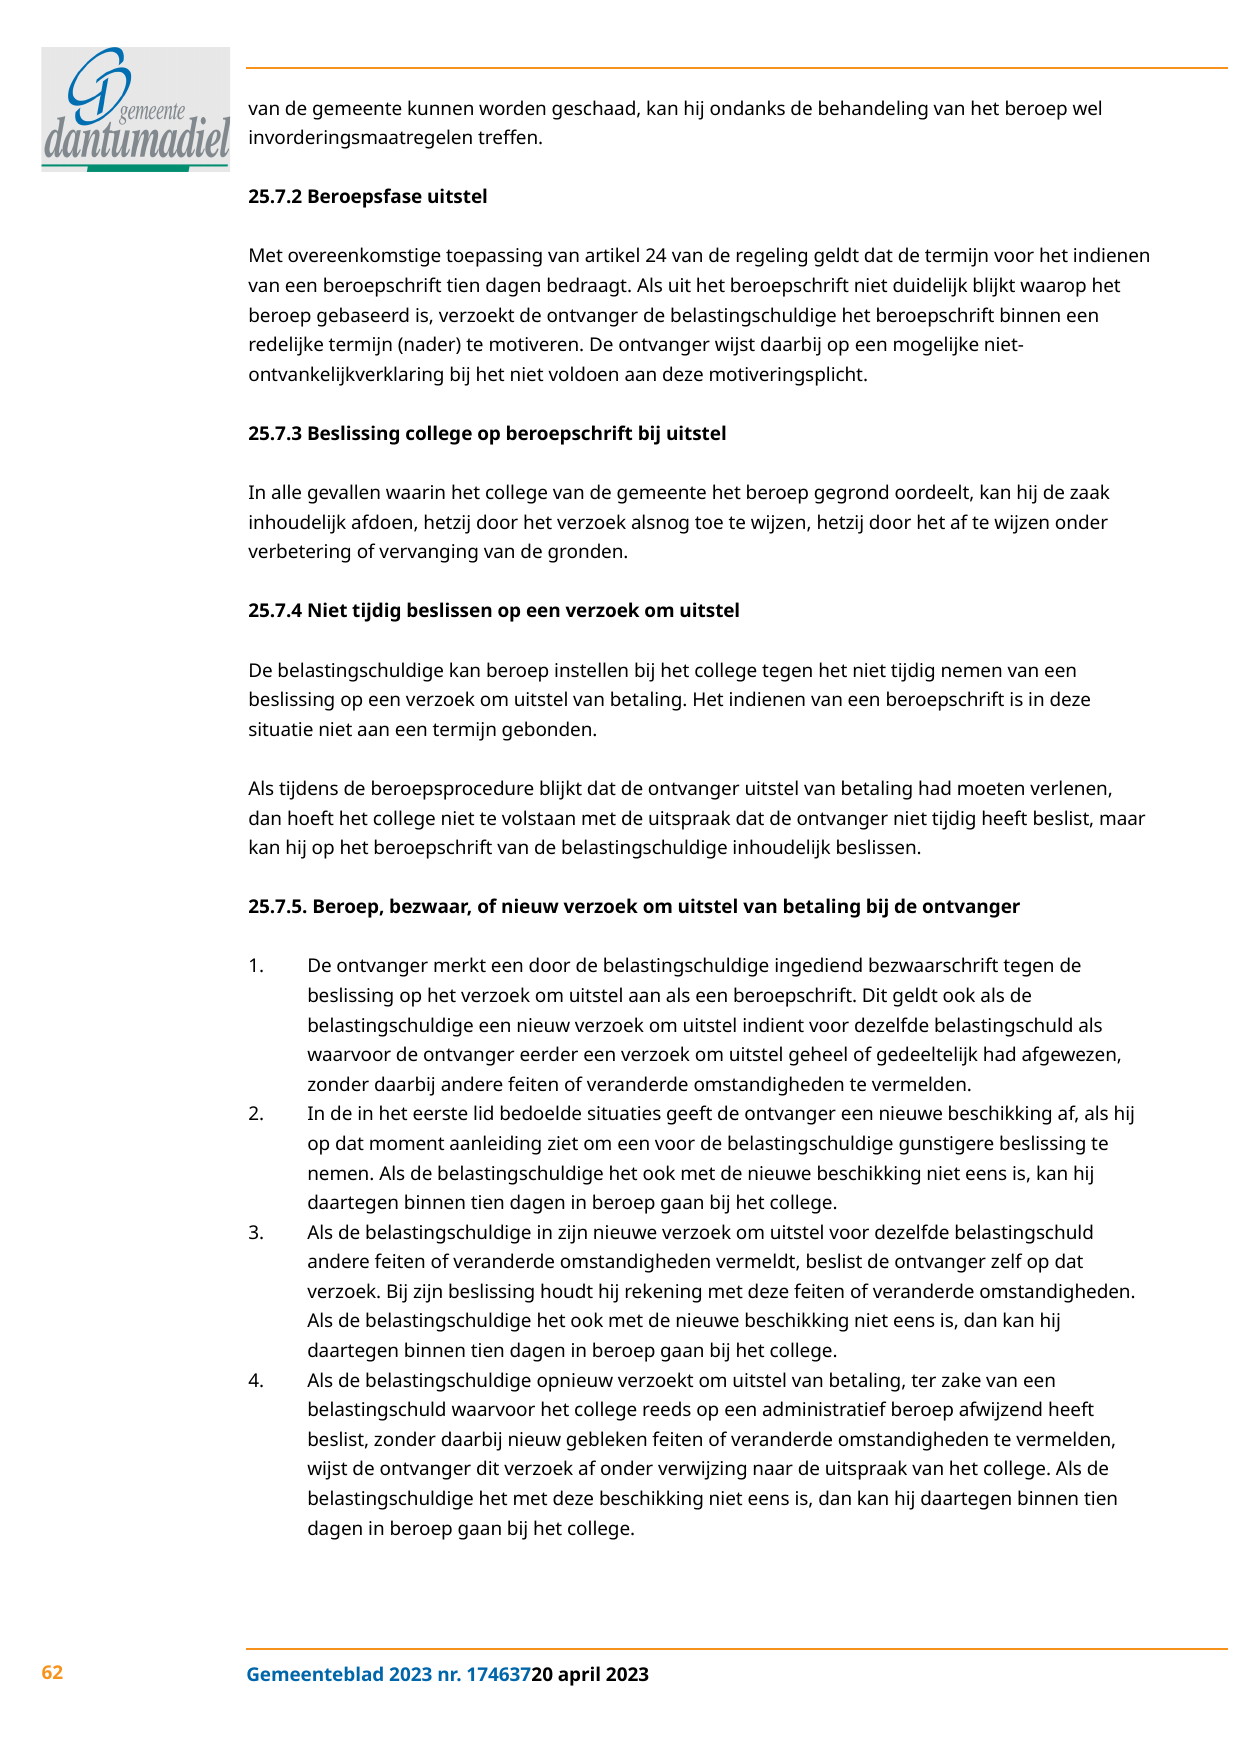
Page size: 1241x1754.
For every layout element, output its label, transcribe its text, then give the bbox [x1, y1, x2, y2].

text van de gemeente kunnen worden geschaad, kan hij ondanks de behandeling van het beroep wel invorderingsmaatregelen treffen. [248, 95, 1152, 150]
text De belastingschuldige kan beroep instellen bij het college tegen het niet tijdig nemen van een beslissing op een verzoek om uitstel van betaling. Het indienen van een beroepschrift is in deze situatie niet aan een termijn gebonden. [248, 657, 1152, 742]
text 25.7.3 Beslissing college op beroepschrift bij uitstel [248, 420, 1152, 446]
text 25.7.4 Niet tijdig beslissen op een verzoek om uitstel [248, 598, 1152, 623]
list De ontvanger merkt een door de belastingschuldige ingediend bezwaarschrift tegen de beslissing op het verzoek om uitstel aan als een beroepschrift. Dit geldt ook als de belastingschuldige een nieuw verzoek om uitstel indient voor dezelfde belastingschuld als waarvoor de ontvanger eerder een verzoek om uitstel geheel of gedeeltelijk had afgewezen, zonder daarbij andere feiten of veranderde omstandigheden te vermelden. [248, 953, 1152, 1097]
list Als de belastingschuldige in zijn nieuwe verzoek om uitstel voor dezelfde belastingschuld andere feiten of veranderde omstandigheden vermeldt, beslist de ontvanger zelf op dat verzoek. Bij zijn beslissing houdt hij rekening met deze feiten of veranderde omstandigheden. Als de belastingschuldige het ook met de nieuwe beschikking niet eens is, dan kan hij daartegen binnen tien dagen in beroep gaan bij het college. [248, 1219, 1152, 1363]
list In de in het eerste lid bedoelde situaties geeft de ontvanger een nieuwe beschikking af, als hij op dat moment aanleiding ziet om een voor de belastingschuldige gunstigere beslissing te nemen. Als de belastingschuldige het ook met de nieuwe beschikking niet eens is, kan hij daartegen binnen tien dagen in beroep gaan bij het college. [248, 1101, 1152, 1215]
text Als tijdens de beroepsprocedure blijkt dat de ontvanger uitstel van betaling had moeten verlenen, dan hoeft het college niet te volstaan met de uitspraak dat de ontvanger niet tijdig heeft beslist, maar kan hij op het beroepschrift van de belastingschuldige inhoudelijk beslissen. [248, 775, 1152, 860]
text In alle gevallen waarin het college van de gemeente het beroep gegrond oordeelt, kan hij de zaak inhoudelijk afdoen, hetzij door het verzoek alsnog toe te wijzen, hetzij door het af te wijzen onder verbetering of vervanging van de gronden. [248, 479, 1152, 564]
list Als de belastingschuldige opnieuw verzoekt om uitstel van betaling, ter zake van een belastingschuld waarvoor het college reeds op een administratief beroep afwijzend heeft beslist, zonder daarbij nieuw gebleken feiten of veranderde omstandigheden te vermelden, wijst de ontvanger dit verzoek af onder verwijzing naar de uitspraak van het college. Als de belastingschuldige het met deze beschikking niet eens is, dan kan hij daartegen binnen tien dagen in beroep gaan bij het college. [248, 1367, 1152, 1541]
text 25.7.5. Beroep, bezwaar, of nieuw verzoek om uitstel van betaling bij de ontvanger [248, 893, 1152, 919]
text Met overeenkomstige toepassing van artikel 24 van de regeling geldt dat de termijn voor het indienen van een beroepschrift tien dagen bedraagt. Als uit het beroepschrift niet duidelijk blijkt waarop het beroep gebaseerd is, verzoekt de ontvanger de belastingschuldige het beroepschrift binnen een redelijke termijn (nader) te motiveren. De ontvanger wijst daarbij op een mogelijke niet-ontvankelijkverklaring bij het niet voldoen aan deze motiveringsplicht. [248, 243, 1152, 387]
picture [41, 47, 231, 172]
text 25.7.2 Beroepsfase uitstel [248, 183, 1152, 209]
